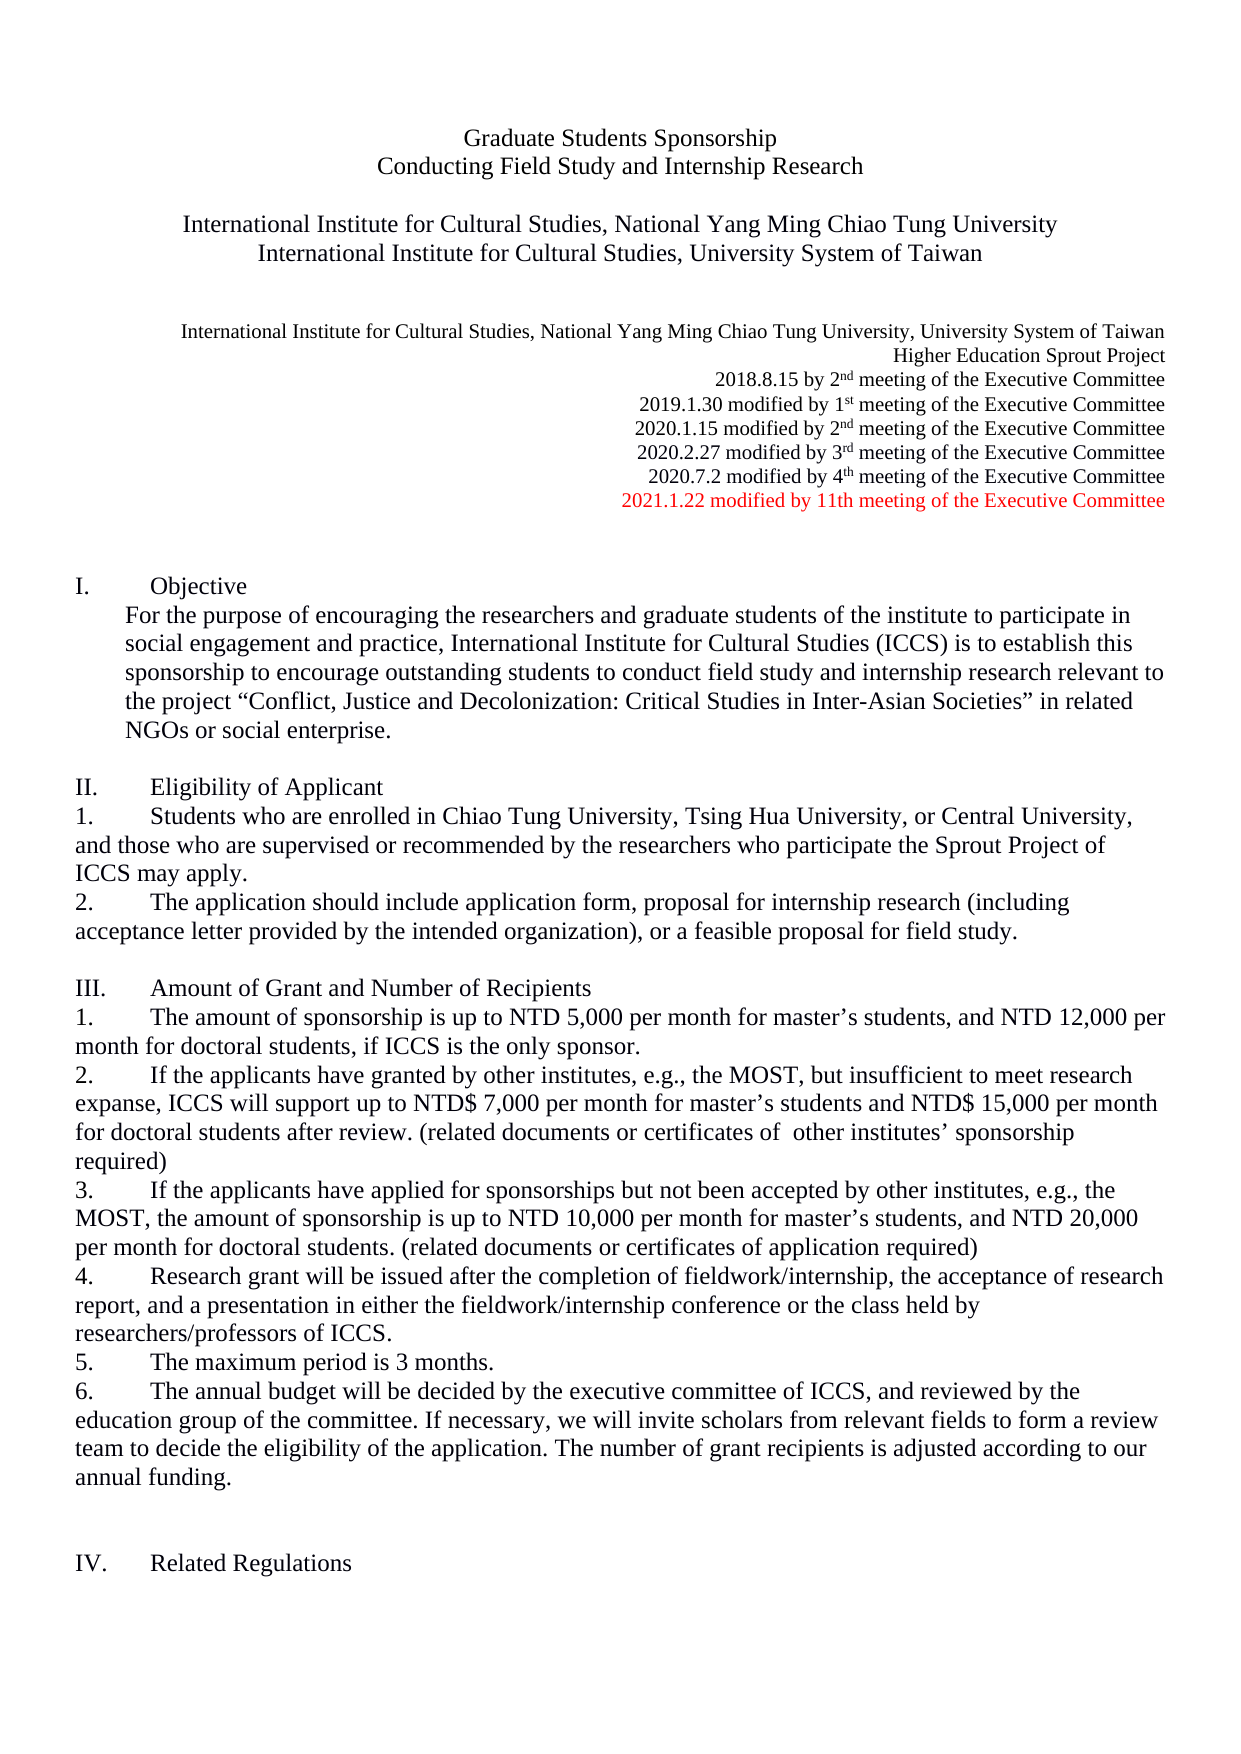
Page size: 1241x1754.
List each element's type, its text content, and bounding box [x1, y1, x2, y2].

list Objective [75, 571, 1165, 600]
text Graduate Students Sponsorship [75, 123, 1165, 151]
text International Institute for Cultural Studies, University System of Taiwan [75, 238, 1165, 266]
list Students who are enrolled in Chiao Tung University, Tsing Hua University, or Central University, and those who are supervised or recommended by the researchers who participate the Sprout Project of ICCS may apply. [75, 801, 1165, 887]
text For the purpose of encouraging the researchers and graduate students of the institute to participate in social engagement and practice, International Institute for Cultural Studies (ICCS) is to establish this sponsorship to encourage outstanding students to conduct field study and internship research relevant to the project “Conflict, Justice and Decolonization: Critical Studies in Inter-Asian Societies” in related NGOs or social enterprise. [125, 600, 1165, 743]
text International Institute for Cultural Studies, National Yang Ming Chiao Tung University [75, 209, 1165, 238]
list If the applicants have applied for sponsorships but not been accepted by other institutes, e.g., the MOST, the amount of sponsorship is up to NTD 10,000 per month for master’s students, and NTD 20,000 per month for doctoral students. (related documents or certificates of application required) [75, 1175, 1165, 1261]
text 2019.1.30 modified by 1st meeting of the Executive Committee [75, 391, 1165, 416]
list The annual budget will be decided by the executive committee of ICCS, and reviewed by the education group of the committee. If necessary, we will invite scholars from relevant fields to form a review team to decide the eligibility of the application. The number of grant recipients is adjusted according to our annual funding. [75, 1376, 1165, 1491]
text 2018.8.15 by 2nd meeting of the Executive Committee [75, 367, 1165, 391]
text 2021.1.22 modified by 11th meeting of the Executive Committee [75, 488, 1165, 512]
text 2020.2.27 modified by 3rd meeting of the Executive Committee [75, 439, 1165, 464]
list The application should include application form, proposal for internship research (including acceptance letter provided by the intended organization), or a feasible proposal for field study. [75, 887, 1165, 945]
text Higher Education Sprout Project [75, 343, 1165, 367]
list If the applicants have granted by other institutes, e.g., the MOST, but insufficient to meet research expanse, ICCS will support up to NTD$ 7,000 per month for master’s students and NTD$ 15,000 per month for doctoral students after review. (related documents or certificates of other institutes’ sponsorship required) [75, 1060, 1165, 1175]
text International Institute for Cultural Studies, National Yang Ming Chiao Tung University, University System of Taiwan [75, 319, 1165, 343]
text Conducting Field Study and Internship Research [75, 151, 1165, 180]
list Amount of Grant and Number of Recipients [75, 973, 1165, 1002]
list The amount of sponsorship is up to NTD 5,000 per month for master’s students, and NTD 12,000 per month for doctoral students, if ICCS is the only sponsor. [75, 1002, 1165, 1060]
text 2020.1.15 modified by 2nd meeting of the Executive Committee [75, 416, 1165, 439]
list Eligibility of Applicant [75, 772, 1165, 801]
list The maximum period is 3 months. [75, 1347, 1165, 1376]
text 2020.7.2 modified by 4th meeting of the Executive Committee [75, 464, 1165, 488]
list Research grant will be issued after the completion of fieldwork/internship, the acceptance of research report, and a presentation in either the fieldwork/internship conference or the class held by researchers/professors of ICCS. [75, 1261, 1165, 1347]
list Related Regulations [75, 1548, 1165, 1577]
